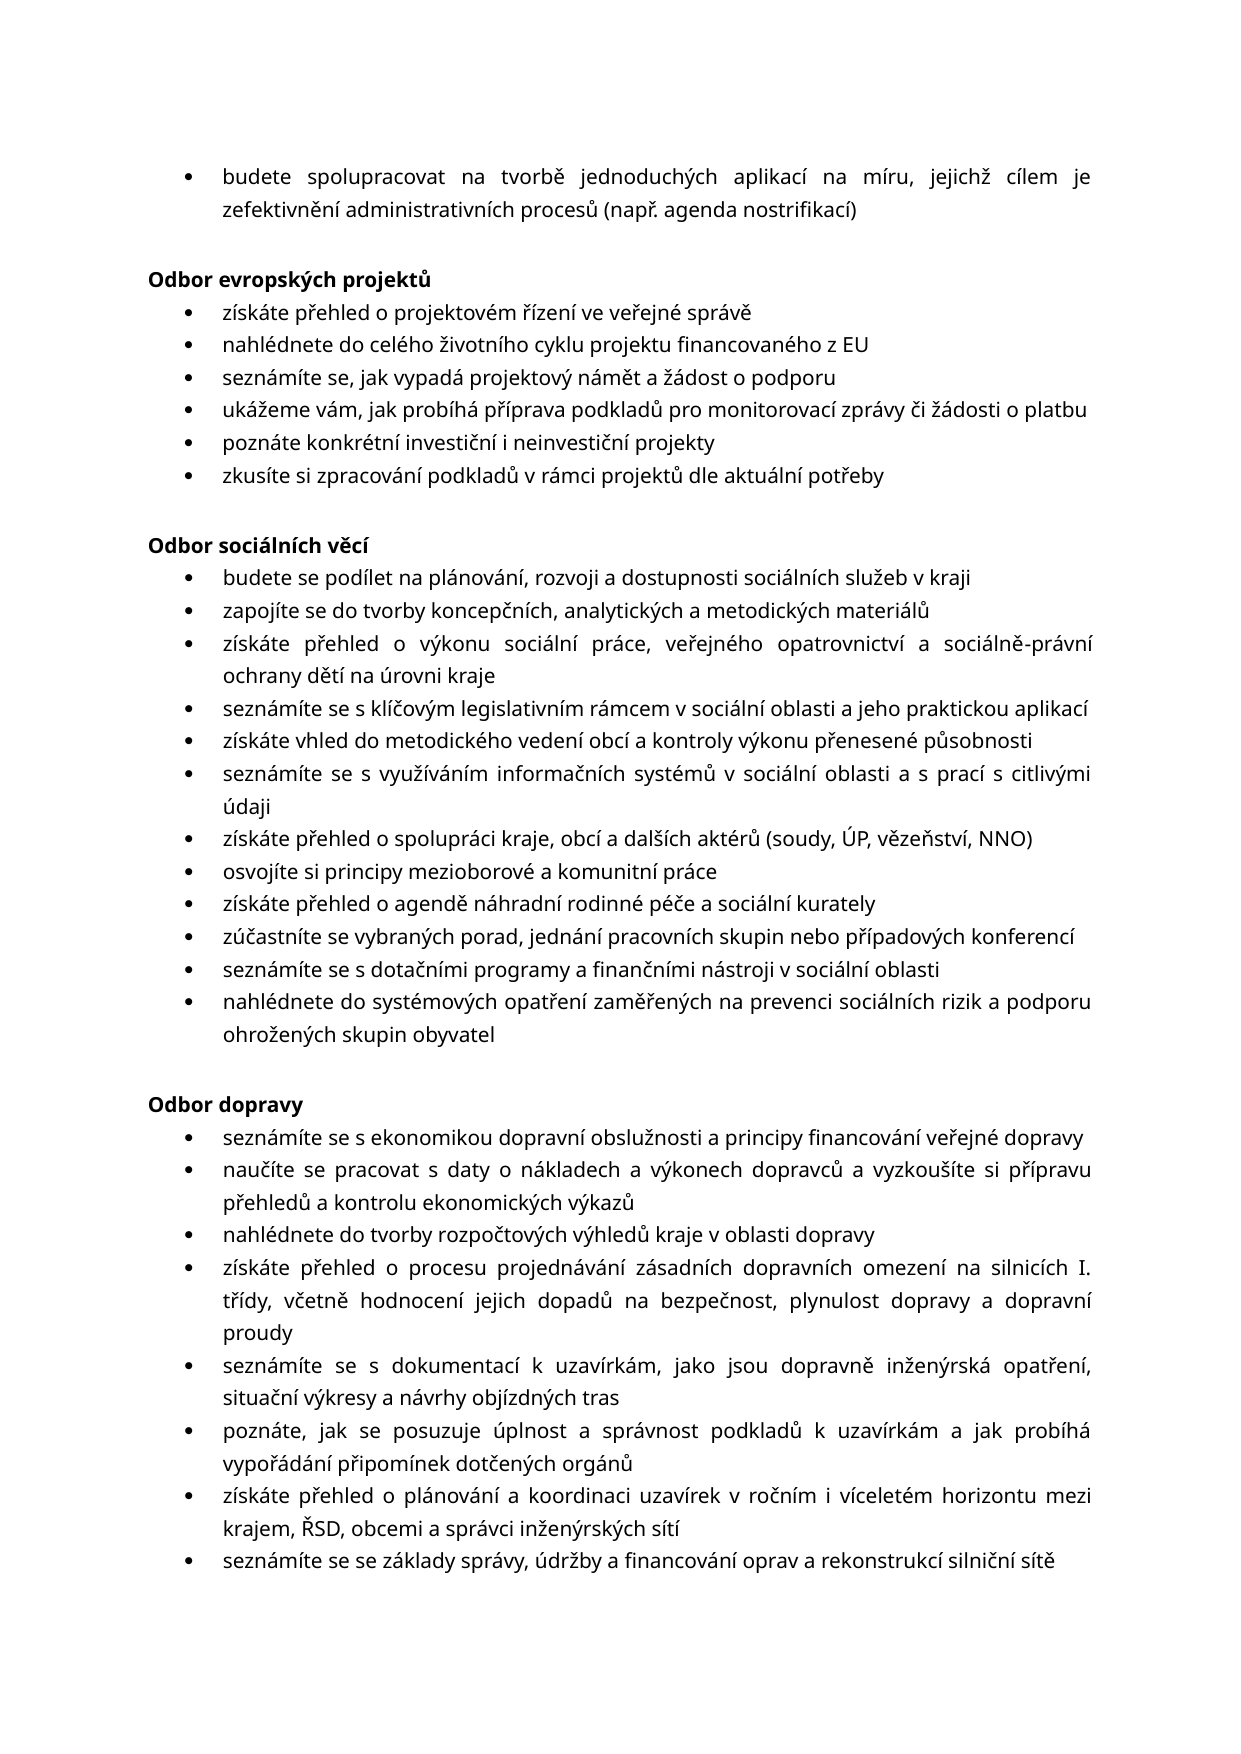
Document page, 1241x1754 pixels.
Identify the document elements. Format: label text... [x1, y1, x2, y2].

list nahlédnete do systémových opatření zaměřených na prevenci sociálních rizik a podporu ohrožených skupin obyvatel [185, 987, 1093, 1048]
list osvojíte si principy mezioborové a komunitní práce [185, 857, 1093, 885]
list seznámíte se se základy správy, údržby a financování oprav a rekonstrukcí silniční sítě [185, 1547, 1093, 1575]
list získáte přehled o výkonu sociální práce, veřejného opatrovnictví a sociálně‑právní ochrany dětí na úrovni kraje [185, 629, 1093, 690]
list seznámíte se s dotačními programy a finančními nástroji v sociální oblasti [185, 955, 1093, 983]
list seznámíte se s využíváním informačních systémů v sociální oblasti a s prací s citlivými údaji [185, 759, 1093, 820]
list zkusíte si zpracování podkladů v rámci projektů dle aktuální potřeby [185, 461, 1093, 489]
list získáte přehled o spolupráci kraje, obcí a dalších aktérů (soudy, ÚP, vězeňství, NNO) [185, 824, 1093, 853]
list seznámíte se s klíčovým legislativním rámcem v sociální oblasti a jeho praktickou aplikací [185, 694, 1093, 722]
list seznámíte se s dokumentací k uzavírkám, jako jsou dopravně inženýrská opatření, situační výkresy a návrhy objízdných tras [185, 1351, 1093, 1412]
list získáte vhled do metodického vedení obcí a kontroly výkonu přenesené působnosti [185, 727, 1093, 755]
list nahlédnete do celého životního cyklu projektu financovaného z EU [185, 330, 1093, 359]
text Odbor evropských projektů [148, 265, 1093, 294]
text Odbor dopravy [148, 1090, 1093, 1118]
list získáte přehled o agendě náhradní rodinné péče a sociální kurately [185, 889, 1093, 918]
list naučíte se pracovat s daty o nákladech a výkonech dopravců a vyzkoušíte si přípravu přehledů a kontrolu ekonomických výkazů [185, 1155, 1093, 1216]
list ukážeme vám, jak probíhá příprava podkladů pro monitorovací zprávy či žádosti o platbu [185, 396, 1093, 424]
list nahlédnete do tvorby rozpočtových výhledů kraje v oblasti dopravy [185, 1221, 1093, 1249]
list získáte přehled o procesu projednávání zásadních dopravních omezení na silnicích I. třídy, včetně hodnocení jejich dopadů na bezpečnost, plynulost dopravy a dopravní proudy [185, 1253, 1093, 1347]
list získáte přehled o projektovém řízení ve veřejné správě [185, 298, 1093, 326]
list seznámíte se, jak vypadá projektový námět a žádost o podporu [185, 363, 1093, 391]
list poznáte, jak se posuzuje úplnost a správnost podkladů k uzavírkám a jak probíhá vypořádání připomínek dotčených orgánů [185, 1416, 1093, 1477]
list získáte přehled o plánování a koordinaci uzavírek v ročním i víceletém horizontu mezi krajem, ŘSD, obcemi a správci inženýrských sítí [185, 1481, 1093, 1542]
list zúčastníte se vybraných porad, jednání pracovních skupin nebo případových konferencí [185, 922, 1093, 951]
list zapojíte se do tvorby koncepčních, analytických a metodických materiálů [185, 596, 1093, 624]
list budete spolupracovat na tvorbě jednoduchých aplikací na míru, jejichž cílem je zefektivnění administrativních procesů (např. agenda nostrifikací) [185, 162, 1093, 223]
list poznáte konkrétní investiční i neinvestiční projekty [185, 428, 1093, 457]
list budete se podílet na plánování, rozvoji a dostupnosti sociálních služeb v kraji [185, 563, 1093, 592]
text Odbor sociálních věcí [148, 531, 1093, 559]
list seznámíte se s ekonomikou dopravní obslužnosti a principy financování veřejné dopravy [185, 1123, 1093, 1151]
